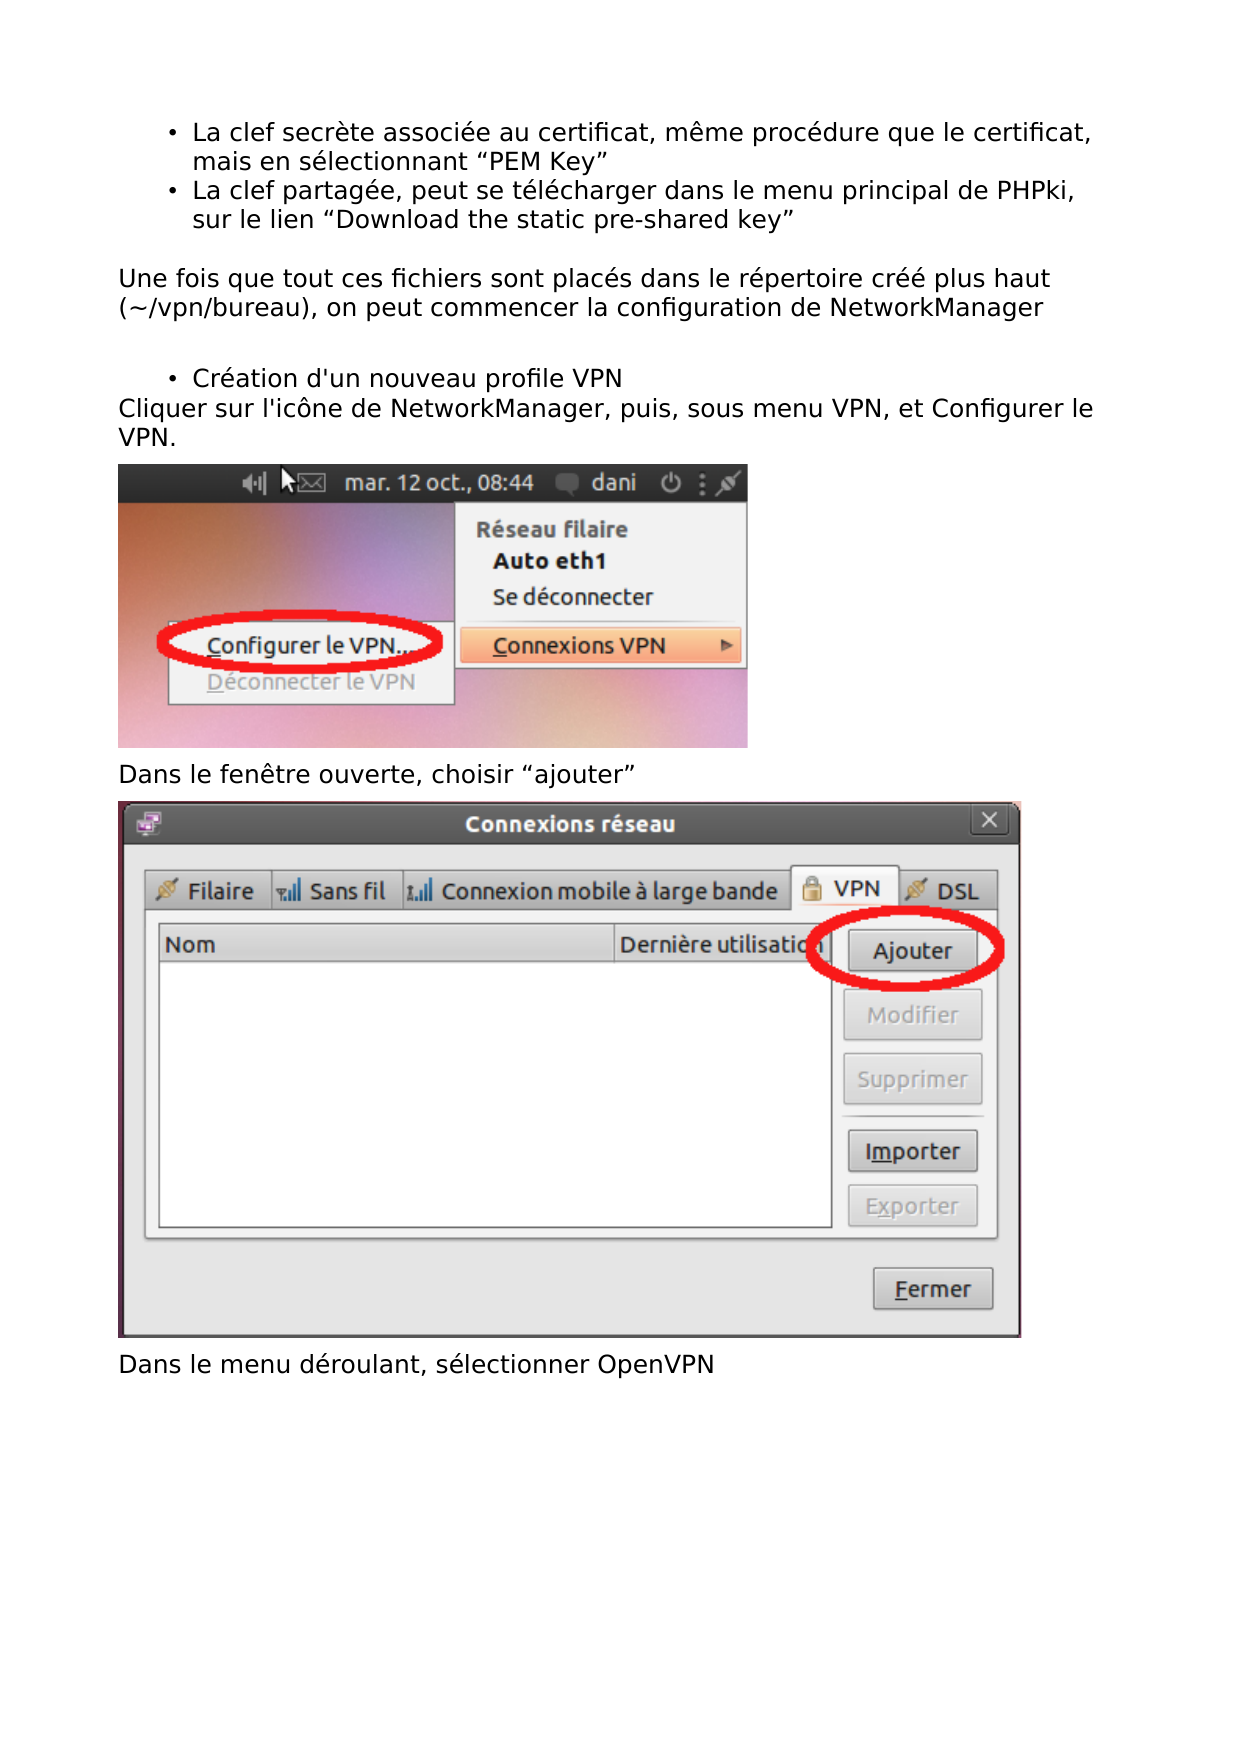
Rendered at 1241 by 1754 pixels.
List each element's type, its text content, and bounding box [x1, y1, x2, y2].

list La clef secrète associée au certificat, même procédure que le certificat, mais en sélectionnant “PEM Key” [177, 118, 1122, 176]
text Cliquer sur l'icône de NetworkManager, puis, sous menu VPN, et Configurer le VPN. [118, 394, 1122, 452]
list Création d'un nouveau profile VPN [177, 364, 1122, 394]
text Une fois que tout ces fichiers sont placés dans le répertoire créé plus haut (~/vpn/bureau), on peut commencer la configuration de NetworkManager [118, 264, 1122, 323]
picture [118, 801, 1022, 1338]
picture [118, 464, 748, 748]
list La clef partagée, peut se télécharger dans le menu principal de PHPki, sur le lien “Download the static pre-shared key” [177, 176, 1122, 235]
text Dans le fenêtre ouverte, choisir “ajouter” [118, 760, 1122, 789]
text Dans le menu déroulant, sélectionner OpenVPN [118, 1350, 1122, 1379]
